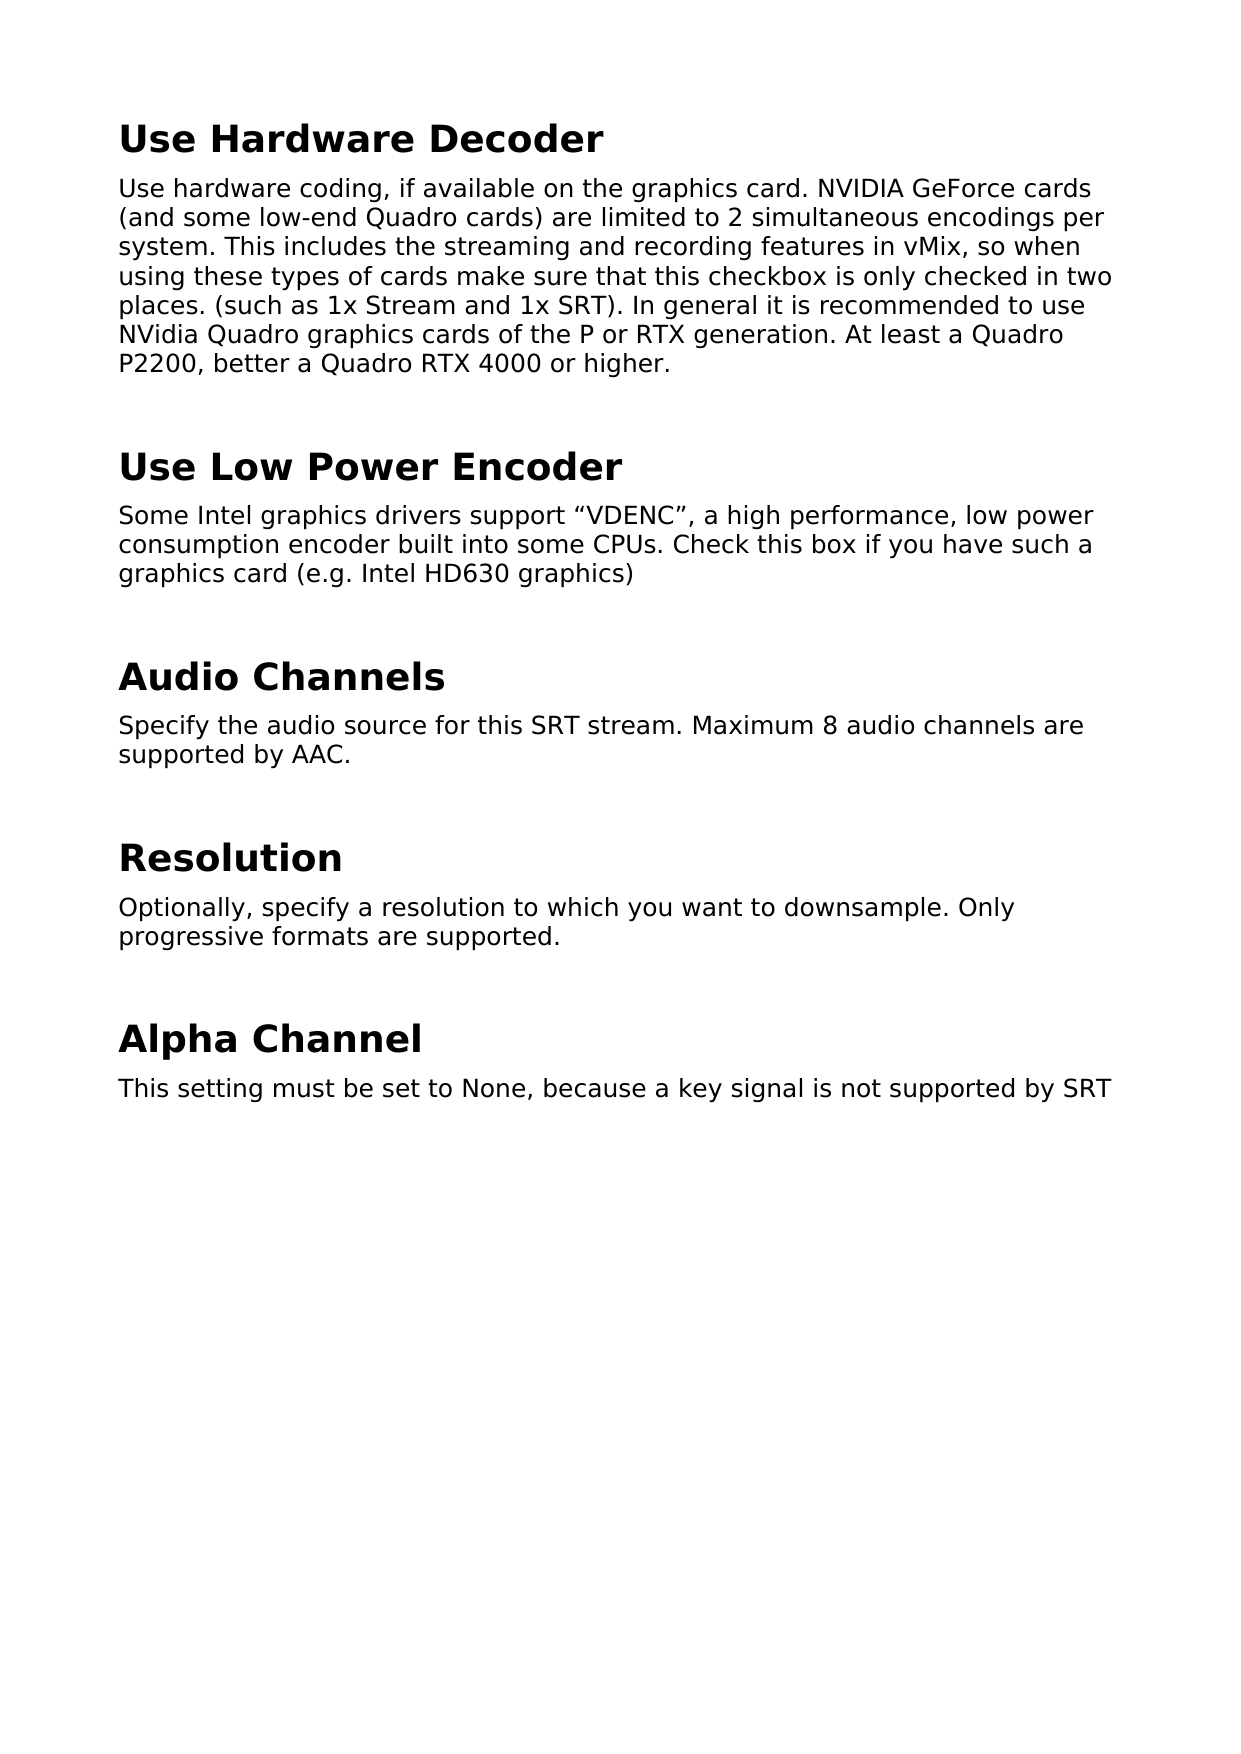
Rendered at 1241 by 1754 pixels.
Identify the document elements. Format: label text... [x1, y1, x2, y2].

text Optionally, specify a resolution to which you want to downsample. Only progressive formats are supported. [118, 893, 1122, 980]
text Some Intel graphics drivers support “VDENC”, a high performance, low power consumption encoder built into some CPUs. Check this box if you have such a graphics card (e.g. Intel HD630 graphics) [118, 501, 1122, 618]
subtitle Resolution [118, 837, 1122, 880]
subtitle Audio Channels [118, 655, 1122, 699]
subtitle Use Low Power Encoder [118, 445, 1122, 489]
text Specify the audio source for this SRT stream. Maximum 8 audio channels are supported by AAC. [118, 712, 1122, 799]
text Use hardware coding, if available on the graphics card. NVIDIA GeForce cards (and some low-end Quadro cards) are limited to 2 simultaneous encodings per system. This includes the streaming and recording features in vMix, so when using these types of cards make sure that this checkbox is only checked in two places. (such as 1x Stream and 1x SRT). In general it is recommended to use NVidia Quadro graphics cards of the P or RTX generation. At least a Quadro P2200, better a Quadro RTX 4000 or higher. [118, 174, 1122, 408]
subtitle Alpha Channel [118, 1018, 1122, 1061]
subtitle Use Hardware Decoder [118, 118, 1122, 162]
text This setting must be set to None, because a key signal is not supported by SRT [118, 1074, 1122, 1132]
